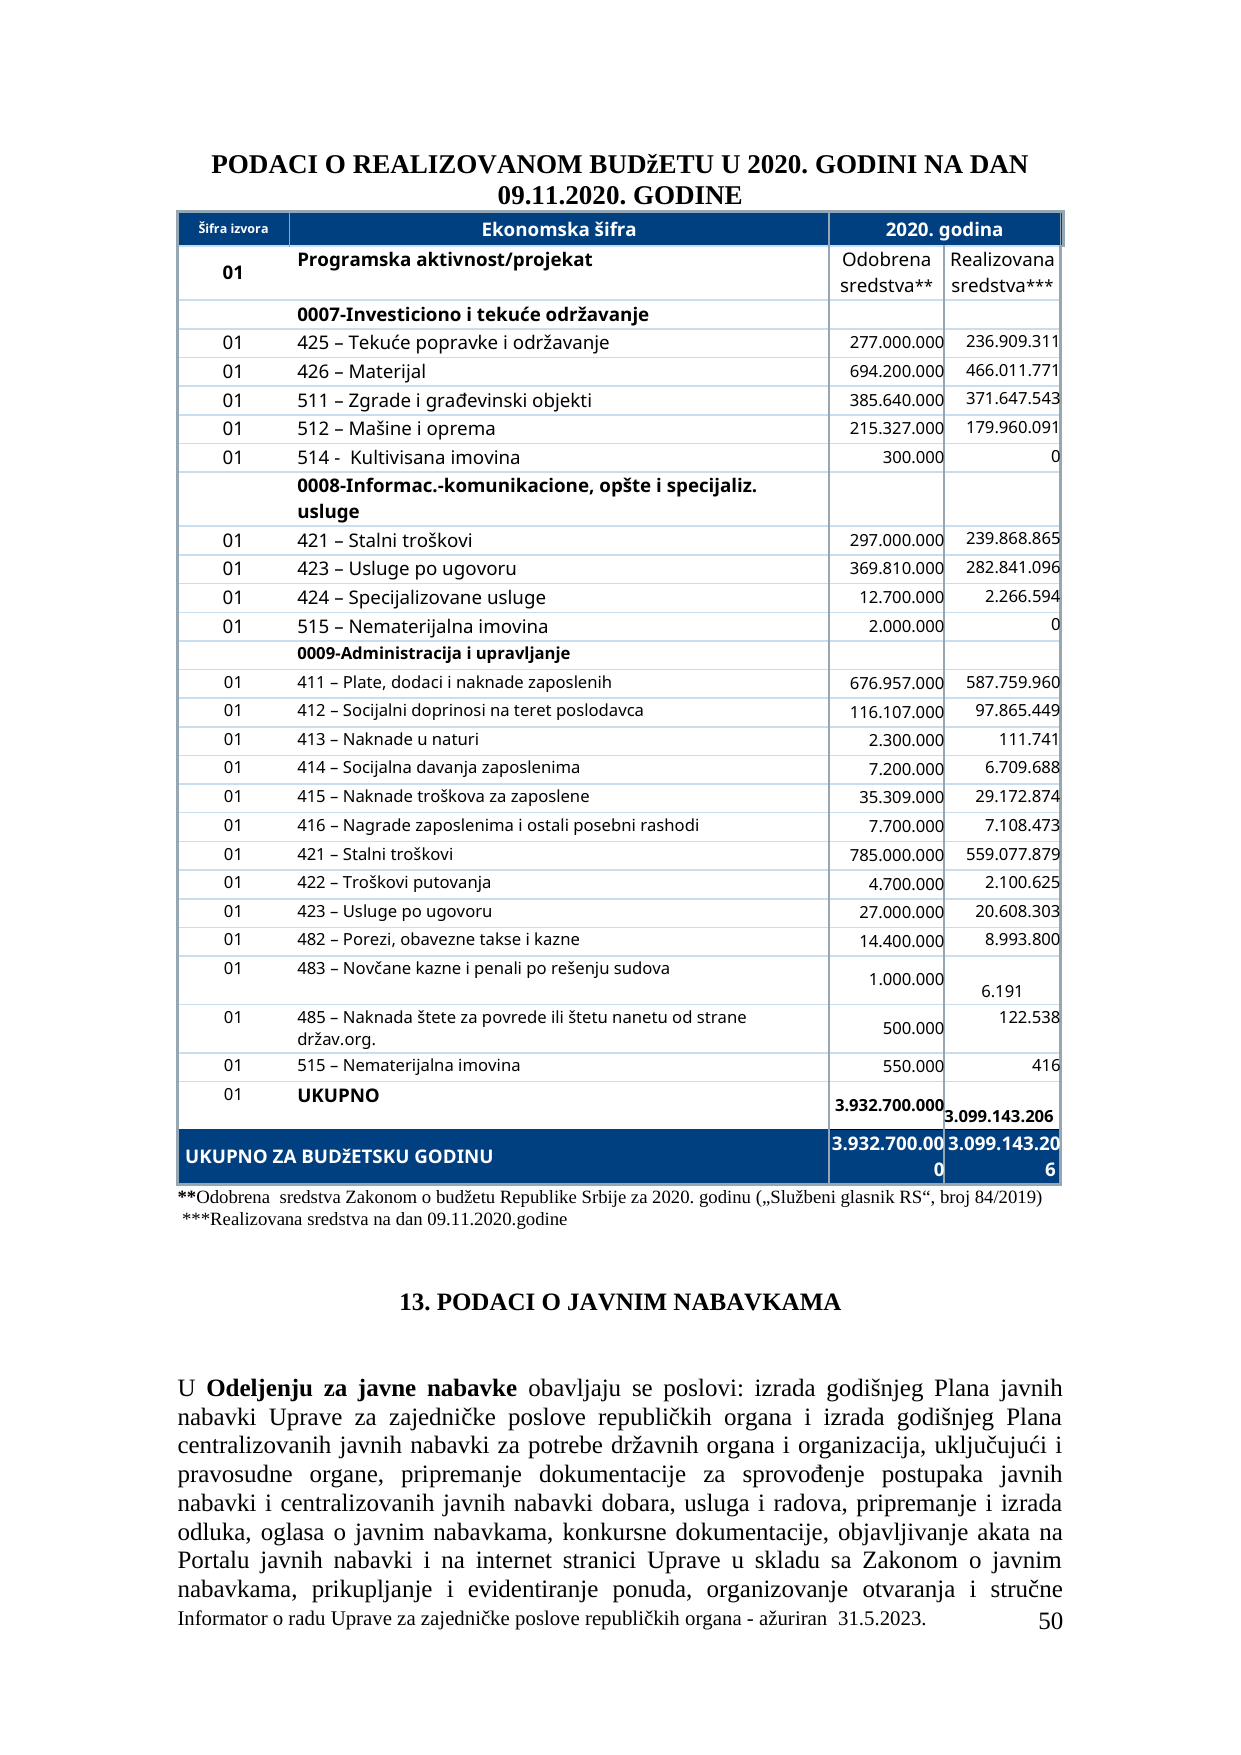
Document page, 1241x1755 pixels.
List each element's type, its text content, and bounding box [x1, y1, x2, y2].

table_cell 550.000 [830, 1054, 943, 1081]
text ***Realizovana sredstva na dan 09.11.2020.godine [177, 1208, 1063, 1229]
table_cell 01 [179, 416, 289, 443]
table_cell 587.759.960 [945, 670, 1059, 697]
table_cell 239.868.865 [945, 527, 1059, 554]
table_cell 35.309.000 [830, 785, 943, 812]
table_cell 371.647.543 [945, 387, 1059, 414]
table_cell 01 [179, 670, 289, 697]
table_cell 01 [179, 387, 289, 414]
table_cell 416 [945, 1054, 1059, 1081]
table_cell 20.608.303 [945, 900, 1059, 926]
table_cell [179, 642, 289, 669]
table_cell 01 [179, 785, 289, 812]
table_cell [830, 301, 943, 328]
table_cell 411 – Plate, dodaci i naknade zaposlenih [289, 670, 828, 697]
table_cell 515 – Nematerijalna imovina [289, 613, 828, 640]
table_cell 122.538 [945, 1005, 1059, 1052]
table_cell 676.957.000 [830, 670, 943, 697]
table_header Šifra izvora [179, 213, 289, 245]
table_cell 3.932.700.000 [830, 1130, 943, 1183]
table_cell UKUPNO [289, 1082, 828, 1129]
table_cell 2.266.594 [945, 584, 1059, 611]
table_cell 297.000.000 [830, 527, 943, 554]
table_cell 01 [179, 1005, 289, 1052]
table_cell Odobrena sredstva** [830, 247, 943, 299]
table_cell 3.099.143.206 [945, 1082, 1059, 1129]
table_cell 6.191 [945, 957, 1059, 1004]
table_cell 01 [179, 556, 289, 583]
table_cell 14.400.000 [830, 928, 943, 955]
table_cell 01 [179, 584, 289, 611]
table_cell 236.909.311 [945, 330, 1059, 357]
table_cell 01 [179, 1054, 289, 1081]
table_cell 559.077.879 [945, 842, 1059, 869]
table_cell 277.000.000 [830, 330, 943, 357]
table_cell 01 [179, 247, 289, 299]
table_cell 27.000.000 [830, 900, 943, 926]
table_cell 512 – Mašine i oprema [289, 416, 828, 443]
table_cell 300.000 [830, 444, 943, 471]
table_cell 3.099.143.206 [945, 1130, 1059, 1183]
table_cell 511 – Zgrade i građevinski objekti [289, 387, 828, 414]
table_cell 01 [179, 358, 289, 385]
table_cell 01 [179, 613, 289, 640]
table_cell 425 – Tekuće popravke i održavanje [289, 330, 828, 357]
table_cell 482 – Porezi, obavezne takse i kazne [289, 928, 828, 955]
table_cell 4.700.000 [830, 871, 943, 898]
table_cell 8.993.800 [945, 928, 1059, 955]
table_cell 0009-Administracija i upravljanje [289, 642, 828, 669]
table_cell 0007-Investiciono i tekuće održavanje [289, 301, 828, 328]
table_cell 694.200.000 [830, 358, 943, 385]
table_cell 2.100.625 [945, 871, 1059, 898]
table_cell 215.327.000 [830, 416, 943, 443]
table_cell 01 [179, 527, 289, 554]
table_cell 01 [179, 728, 289, 754]
table_cell 01 [179, 928, 289, 955]
table_cell 466.011.771 [945, 358, 1059, 385]
table_cell 423 – Usluge po ugovoru [289, 900, 828, 926]
table_cell 29.172.874 [945, 785, 1059, 812]
table_cell 0008-Informac.-komunikacione, opšte i specijaliz. usluge [289, 473, 828, 525]
text U Odelјenju za javne nabavke obavlјaju se poslovi: izrada godišnjeg Plana javnih nabavki Uprave za zajedničke poslove republičkih organa i izrada godišnjeg Plana centralizovanih javnih nabavki za potrebe državnih organa i organizacija, uklјučujući i pravosudne organe, pripremanje dokumentacije za sprovođenje postupaka javnih nabavki i centralizovanih javnih nabavki dobara, usluga i radova, pripremanje i izrada odluka, oglasa o javnim nabavkama, konkursne dokumentacije, objavlјivanje akata na Portalu javnih nabavki i na internet stranici Uprave u skladu sa Zakonom o javnim nabavkama, prikuplјanje i evidentiranje ponuda, organizovanje otvaranja i stručne [177, 1373, 1063, 1603]
table_cell [830, 473, 943, 525]
table_cell 3.932.700.000 [830, 1082, 943, 1129]
table_cell 413 – Naknade u naturi [289, 728, 828, 754]
table_cell 6.709.688 [945, 756, 1059, 783]
table_cell 426 – Materijal [289, 358, 828, 385]
table_cell 7.200.000 [830, 756, 943, 783]
table_header Ekonomska šifra [290, 213, 828, 245]
table_cell 424 – Specijalizovane usluge [289, 584, 828, 611]
table_cell 01 [179, 813, 289, 841]
text **Odobrena sredstva Zakonom o budžetu Republike Srbije za 2020. godinu („Službeni glasnik RS“, broj 84/2019) [177, 1186, 1063, 1208]
table_cell 1.000.000 [830, 957, 943, 1004]
table_cell 01 [179, 444, 289, 471]
table_header 2020. godina [830, 213, 1060, 245]
table_cell 514 - Kultivisana imovina [289, 444, 828, 471]
table_cell 0 [945, 444, 1059, 471]
table_cell 01 [179, 957, 289, 1004]
table_cell 414 – Socijalna davanja zaposlenima [289, 756, 828, 783]
table_cell [179, 473, 289, 525]
table_cell 421 – Stalni troškovi [289, 527, 828, 554]
table_cell 01 [179, 900, 289, 926]
table_cell [830, 642, 943, 669]
table_cell [945, 642, 1059, 669]
table_cell 01 [179, 756, 289, 783]
table_cell 7.700.000 [830, 813, 943, 841]
table_cell 369.810.000 [830, 556, 943, 583]
table_cell 422 – Troškovi putovanja [289, 871, 828, 898]
table_cell [179, 301, 289, 328]
table_cell Realizovana sredstva*** [945, 247, 1059, 299]
table_cell 01 [179, 699, 289, 726]
table_cell UKUPNO ZA BUDžETSKU GODINU [179, 1129, 828, 1183]
table_cell 785.000.000 [830, 842, 943, 869]
table_cell 423 – Usluge po ugovoru [289, 556, 828, 583]
table_cell 282.841.096 [945, 556, 1059, 583]
table_cell 01 [179, 1082, 289, 1129]
table_cell [945, 473, 1059, 525]
table_cell 385.640.000 [830, 387, 943, 414]
table_cell 415 – Naknade troškova za zaposlene [289, 785, 828, 812]
table_cell 412 – Socijalni doprinosi na teret poslodavca [289, 699, 828, 726]
table_cell 97.865.449 [945, 699, 1059, 726]
table_cell 12.700.000 [830, 584, 943, 611]
table_cell 111.741 [945, 728, 1059, 754]
table_cell 7.108.473 [945, 813, 1059, 841]
table_cell Programska aktivnost/projekat [289, 247, 828, 299]
table_cell 2.300.000 [830, 728, 943, 754]
table_cell 116.107.000 [830, 699, 943, 726]
table_cell 483 – Novčane kazne i penali po rešenju sudova [289, 957, 828, 1004]
text 13. PODACI O JAVNIM NABAVKAMA [177, 1287, 1063, 1316]
table_cell 2.000.000 [830, 613, 943, 640]
table_cell 416 – Nagrade zaposlenima i ostali posebni rashodi [289, 813, 828, 841]
table_cell [945, 301, 1059, 328]
table_cell 0 [945, 613, 1059, 640]
table_cell 421 – Stalni troškovi [289, 842, 828, 869]
table_cell 01 [179, 842, 289, 869]
table_cell 485 – Naknada štete za povrede ili štetu nanetu od strane držav.org. [289, 1005, 828, 1052]
table_cell 500.000 [830, 1005, 943, 1052]
table_cell 01 [179, 330, 289, 357]
text PODACI O REALIZOVANOM BUDžETU U 2020. GODINI NA DAN 09.11.2020. GODINE [177, 148, 1063, 210]
table_cell 515 – Nematerijalna imovina [289, 1054, 828, 1081]
table_cell 179.960.091 [945, 416, 1059, 443]
table_cell 01 [179, 871, 289, 898]
